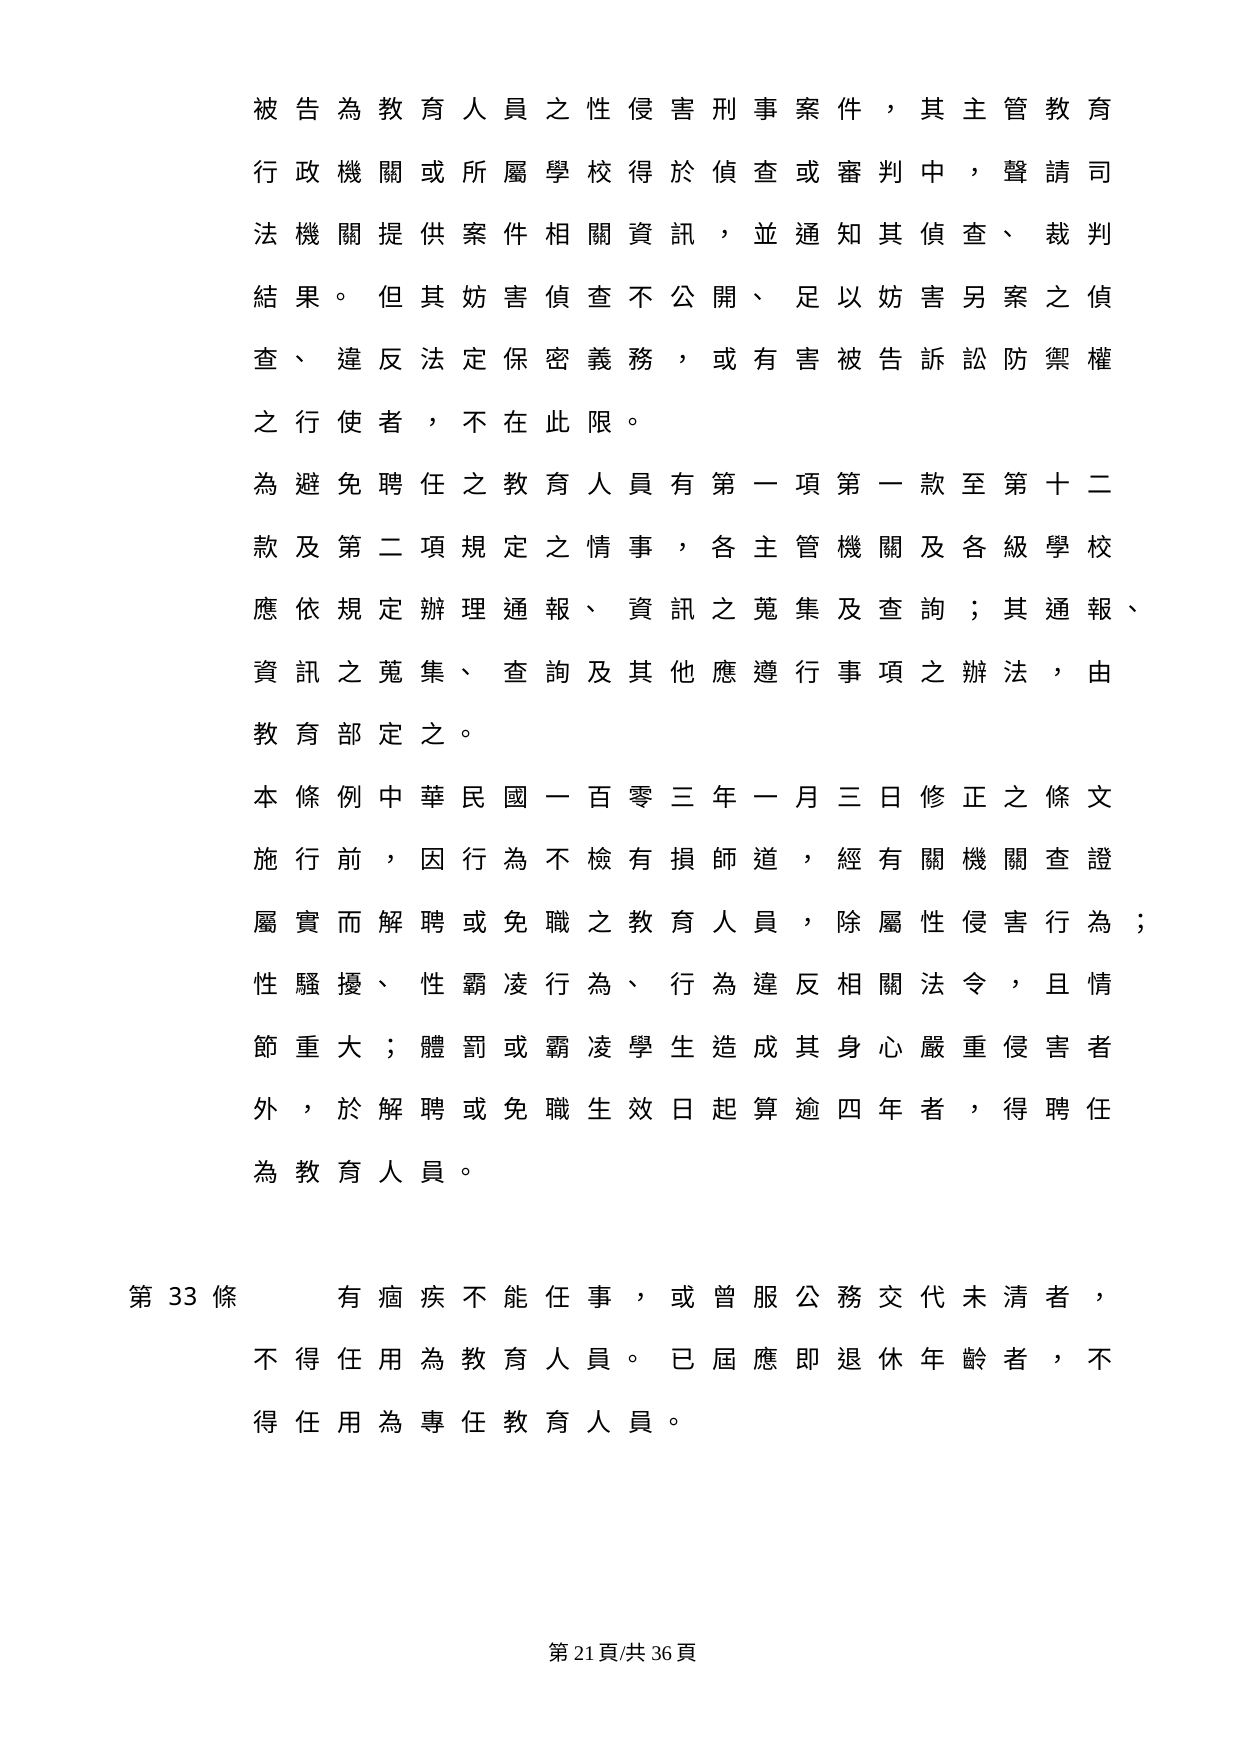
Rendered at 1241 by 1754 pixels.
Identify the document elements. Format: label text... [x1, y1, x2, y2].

text 被告為教育人員之性侵害刑事案件，其主管教育行政機關或所屬學校得於偵查或審判中，聲請司法機關提供案件相關資訊，並通知其偵查、裁判結果。但其妨害偵查不公開、足以妨害另案之偵查、違反法定保密義務，或有害被告訴訟防禦權之行使者，不在此限。 [231, 66, 1120, 441]
text 本條例中華民國一百零三年一月三日修正之條文施行前，因行為不檢有損師道，經有關機關查證屬實而解聘或免職之教育人員，除屬性侵害行為；性騷擾、性霸凌行為、行為違反相關法令，且情節重大；體罰或霸凌學生造成其身心嚴重侵害者外，於解聘或免職生效日起算逾四年者，得聘任為教育人員。 [231, 754, 1120, 1191]
text 為避免聘任之教育人員有第一項第一款至第十二款及第二項規定之情事，各主管機關及各級學校應依規定辦理通報、資訊之蒐集及查詢；其通報、資訊之蒐集、查詢及其他應遵行事項之辦法，由教育部定之。 [231, 441, 1120, 754]
text 第33條 有痼疾不能任事，或曾服公務交代未清者，不得任用為教育人員。已屆應即退休年齡者，不得任用為專任教育人員。 [120, 1254, 1120, 1441]
